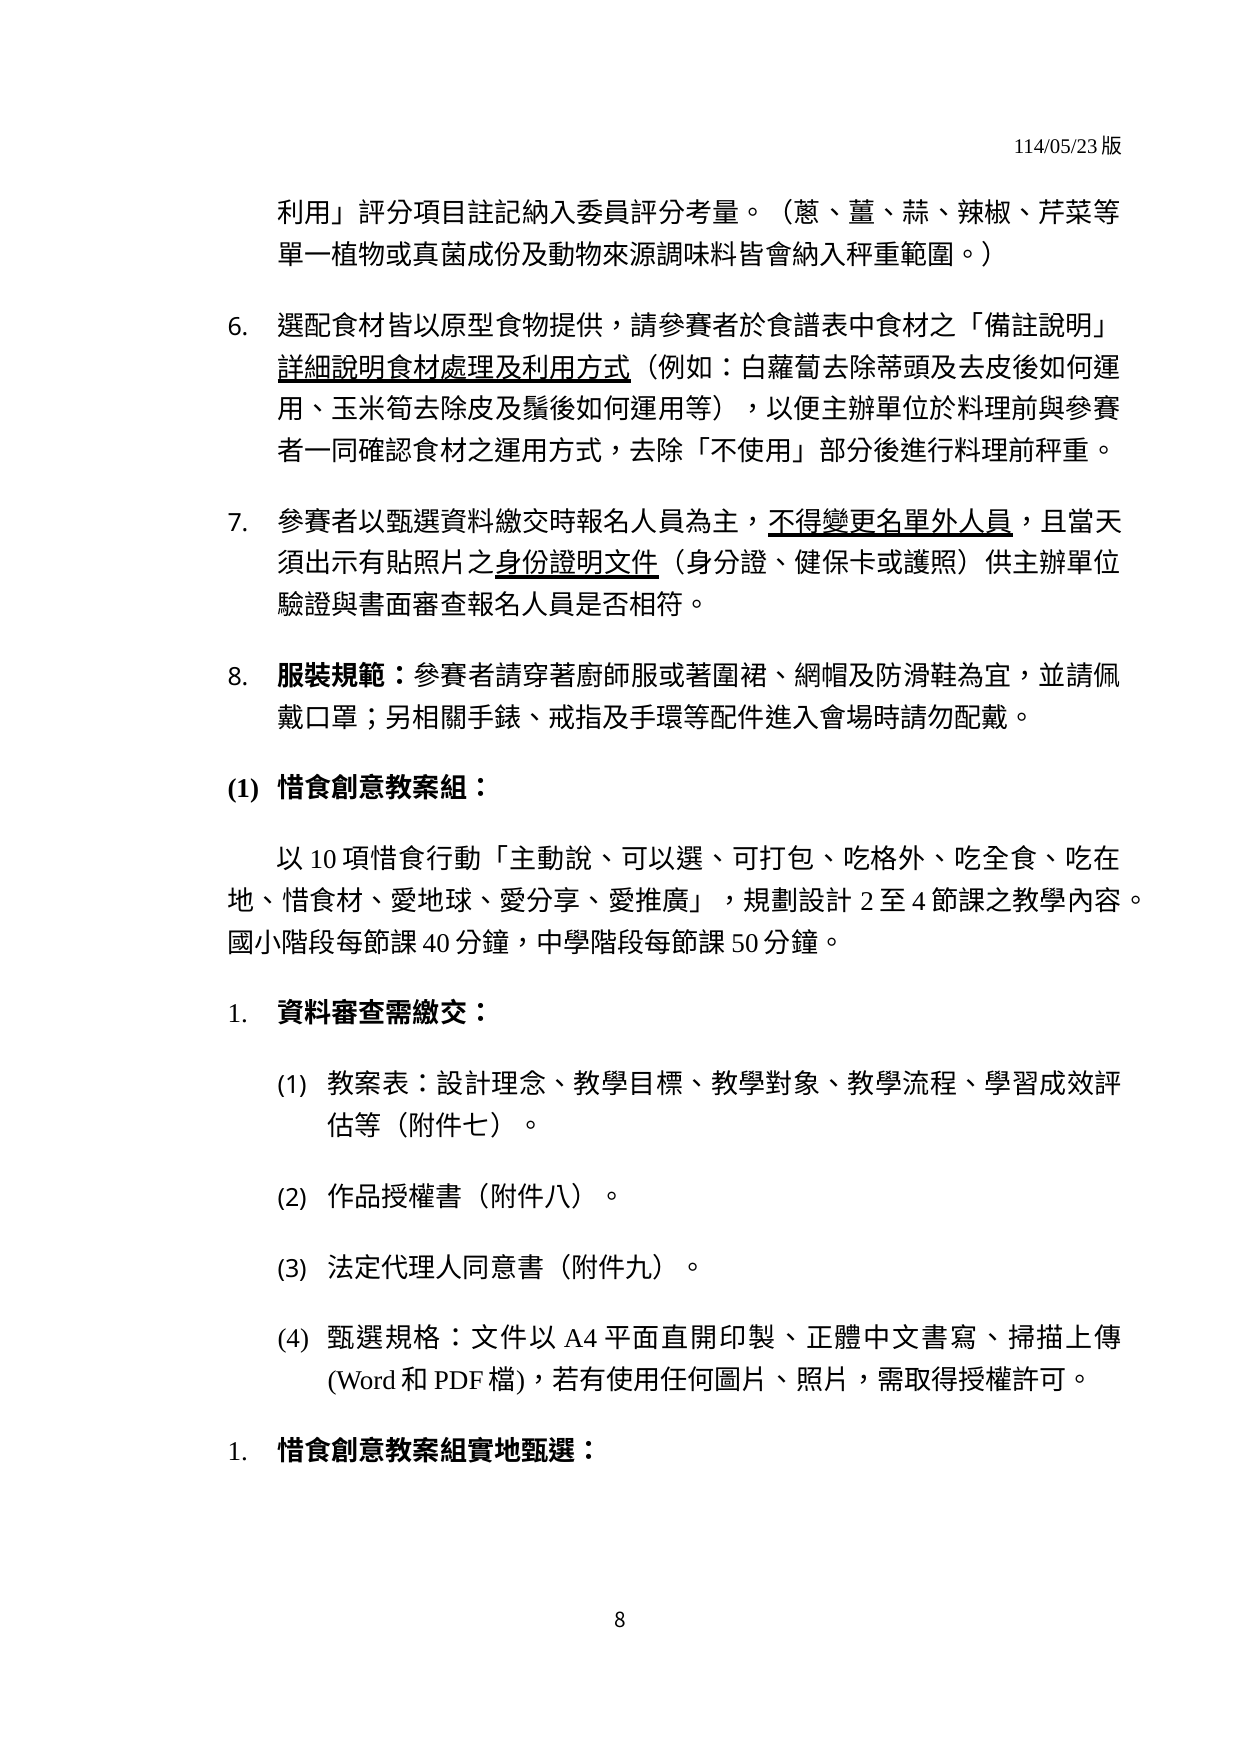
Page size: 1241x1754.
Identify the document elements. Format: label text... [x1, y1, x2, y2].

list 利用」評分項目註記納入委員評分考量。（蔥、薑、蒜、辣椒、芹菜等單一植物或真菌成份及動物來源調味料皆會納入秤重範圍。） [227, 189, 1122, 273]
list 選配食材皆以原型食物提供，請參賽者於食譜表中食材之「備註說明」詳細說明食材處理及利用方式（例如：白蘿蔔去除蒂頭及去皮後如何運用、玉米筍去除皮及鬚後如何運用等），以便主辦單位於料理前與參賽者一同確認食材之運用方式，去除「不使用」部分後進行料理前秤重。 [227, 302, 1122, 469]
list 作品授權書（附件八）。 [277, 1173, 1122, 1214]
list 惜食創意教案組： [227, 764, 1122, 806]
text 以10項惜食行動「主動說、可以選、可打包、吃格外、吃全食、吃在地、惜食材、愛地球、愛分享、愛推廣」，規劃設計2至4節課之教學內容。國小階段每節課40分鐘，中學階段每節課50分鐘。 [227, 835, 1122, 960]
list 服裝規範：參賽者請穿著廚師服或著圍裙、網帽及防滑鞋為宜，並請佩戴口罩；另相關手錶、戒指及手環等配件進入會場時請勿配戴。 [227, 652, 1122, 735]
list 資料審查需繳交： [227, 989, 1122, 1031]
list 參賽者以甄選資料繳交時報名人員為主，不得變更名單外人員，且當天須出示有貼照片之身份證明文件（身分證、健保卡或護照）供主辦單位驗證與書面審查報名人員是否相符。 [227, 498, 1122, 623]
list 甄選規格：文件以A4平面直開印製、正體中文書寫、掃描上傳(Word和PDF檔)，若有使用任何圖片、照片，需取得授權許可。 [277, 1314, 1122, 1398]
list 惜食創意教案組實地甄選： [227, 1427, 1122, 1469]
list 教案表：設計理念、教學目標、教學對象、教學流程、學習成效評估等（附件七）。 [277, 1060, 1122, 1144]
list 法定代理人同意書（附件九）。 [277, 1244, 1122, 1285]
